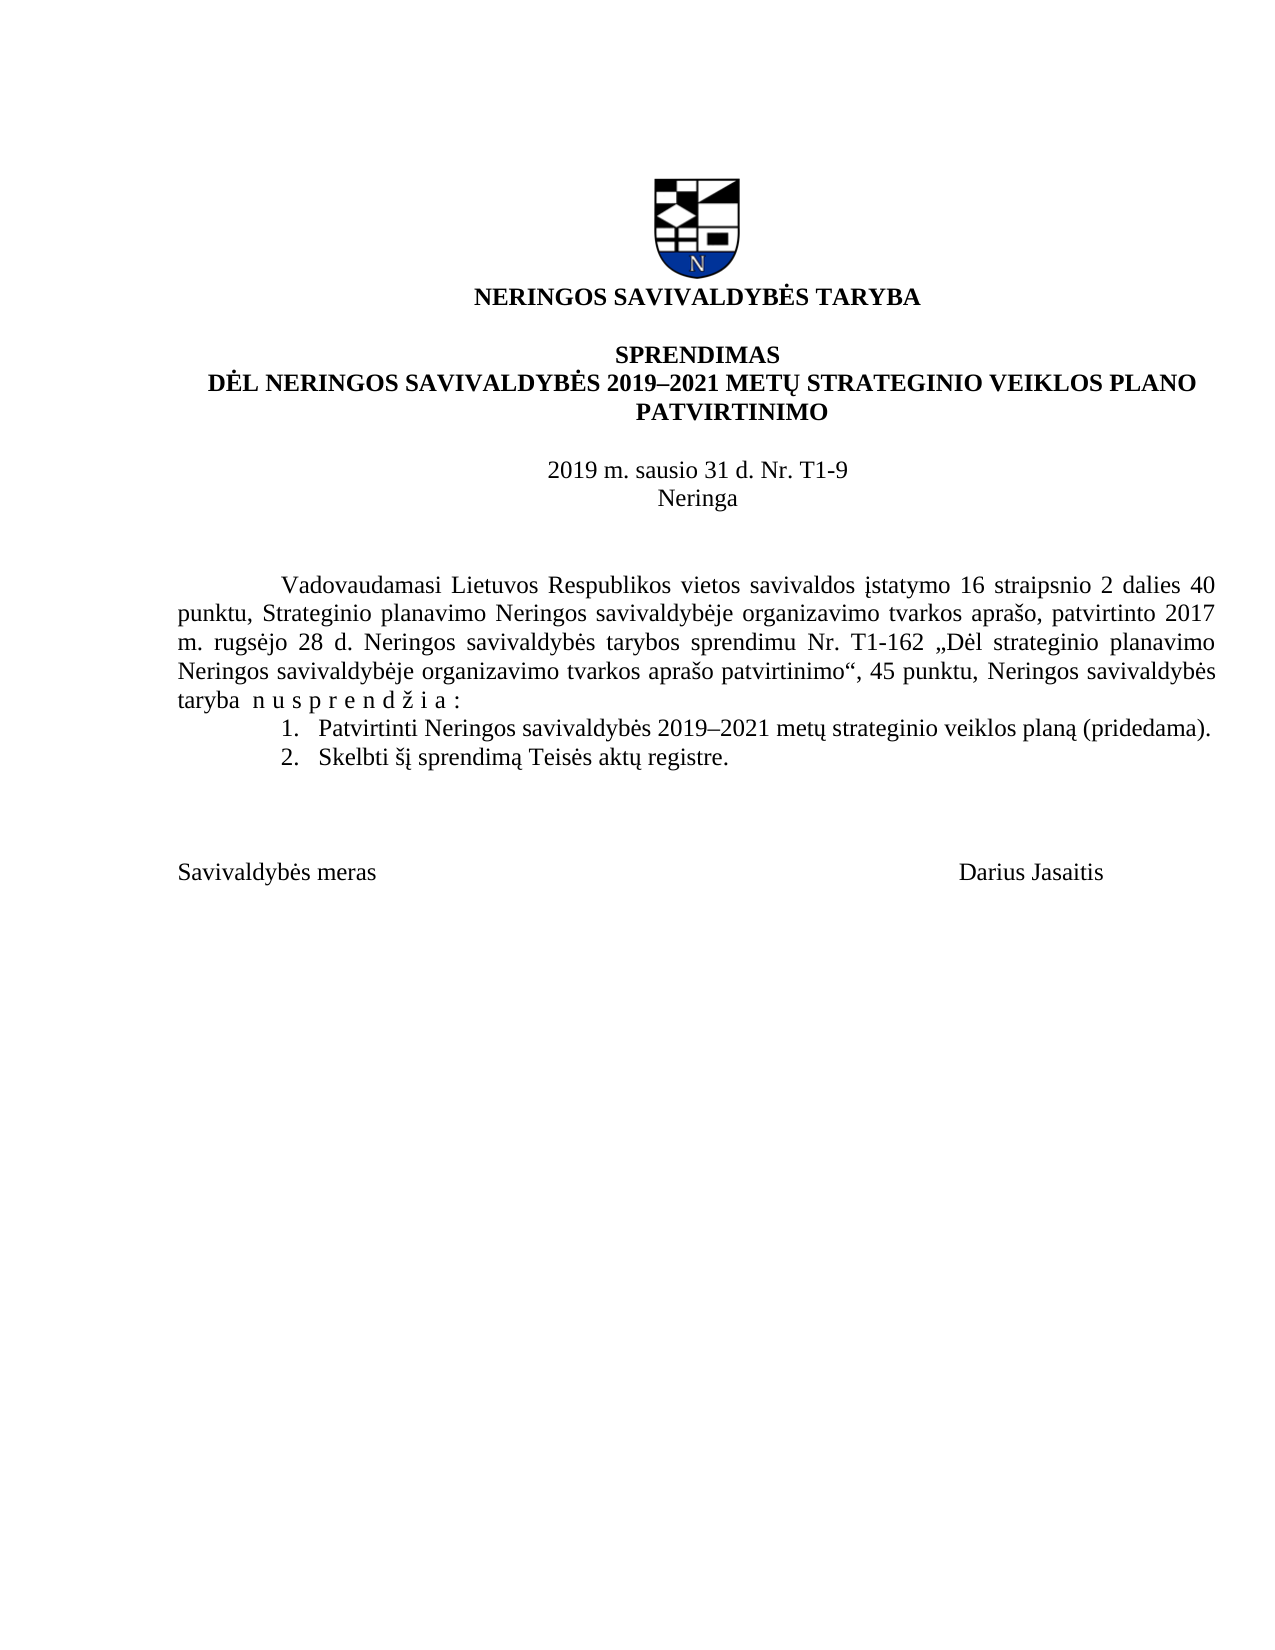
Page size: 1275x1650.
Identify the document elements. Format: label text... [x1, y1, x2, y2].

text 2019 m. sausio 31 d. Nr. T1-9 [177, 455, 1218, 483]
text SPRENDIMAS [177, 340, 1218, 368]
text 1. Patvirtinti Neringos savivaldybės 2019–2021 metų strateginio veiklos planą (pridedama). [281, 713, 1216, 742]
text Vadovaudamasi Lietuvos Respublikos vietos savivaldos įstatymo 16 straipsnio 2 dalies 40 punktu, Strateginio planavimo Neringos savivaldybėje organizavimo tvarkos aprašo, patvirtinto 2017 m. rugsėjo 28 d. Neringos savivaldybės tarybos sprendimu Nr. T1-162 „Dėl strateginio planavimo Neringos savivaldybėje organizavimo tvarkos aprašo patvirtinimo“, 45 punktu, Neringos savivaldybės taryba nusprendžia: [177, 570, 1216, 713]
text Neringa [177, 483, 1218, 512]
text DĖL NERINGOS SAVIVALDYBĖS 2019–2021 METŲ STRATEGINIO VEIKLOS PLANO PATVIRTINIMO [177, 368, 1228, 426]
text 2. Skelbti šį sprendimą Teisės aktų registre. [281, 742, 1216, 771]
text Savivaldybės meras Darius Jasaitis [177, 857, 1216, 886]
text NERINGOS SAVIVALDYBĖS TARYBA [177, 282, 1218, 311]
